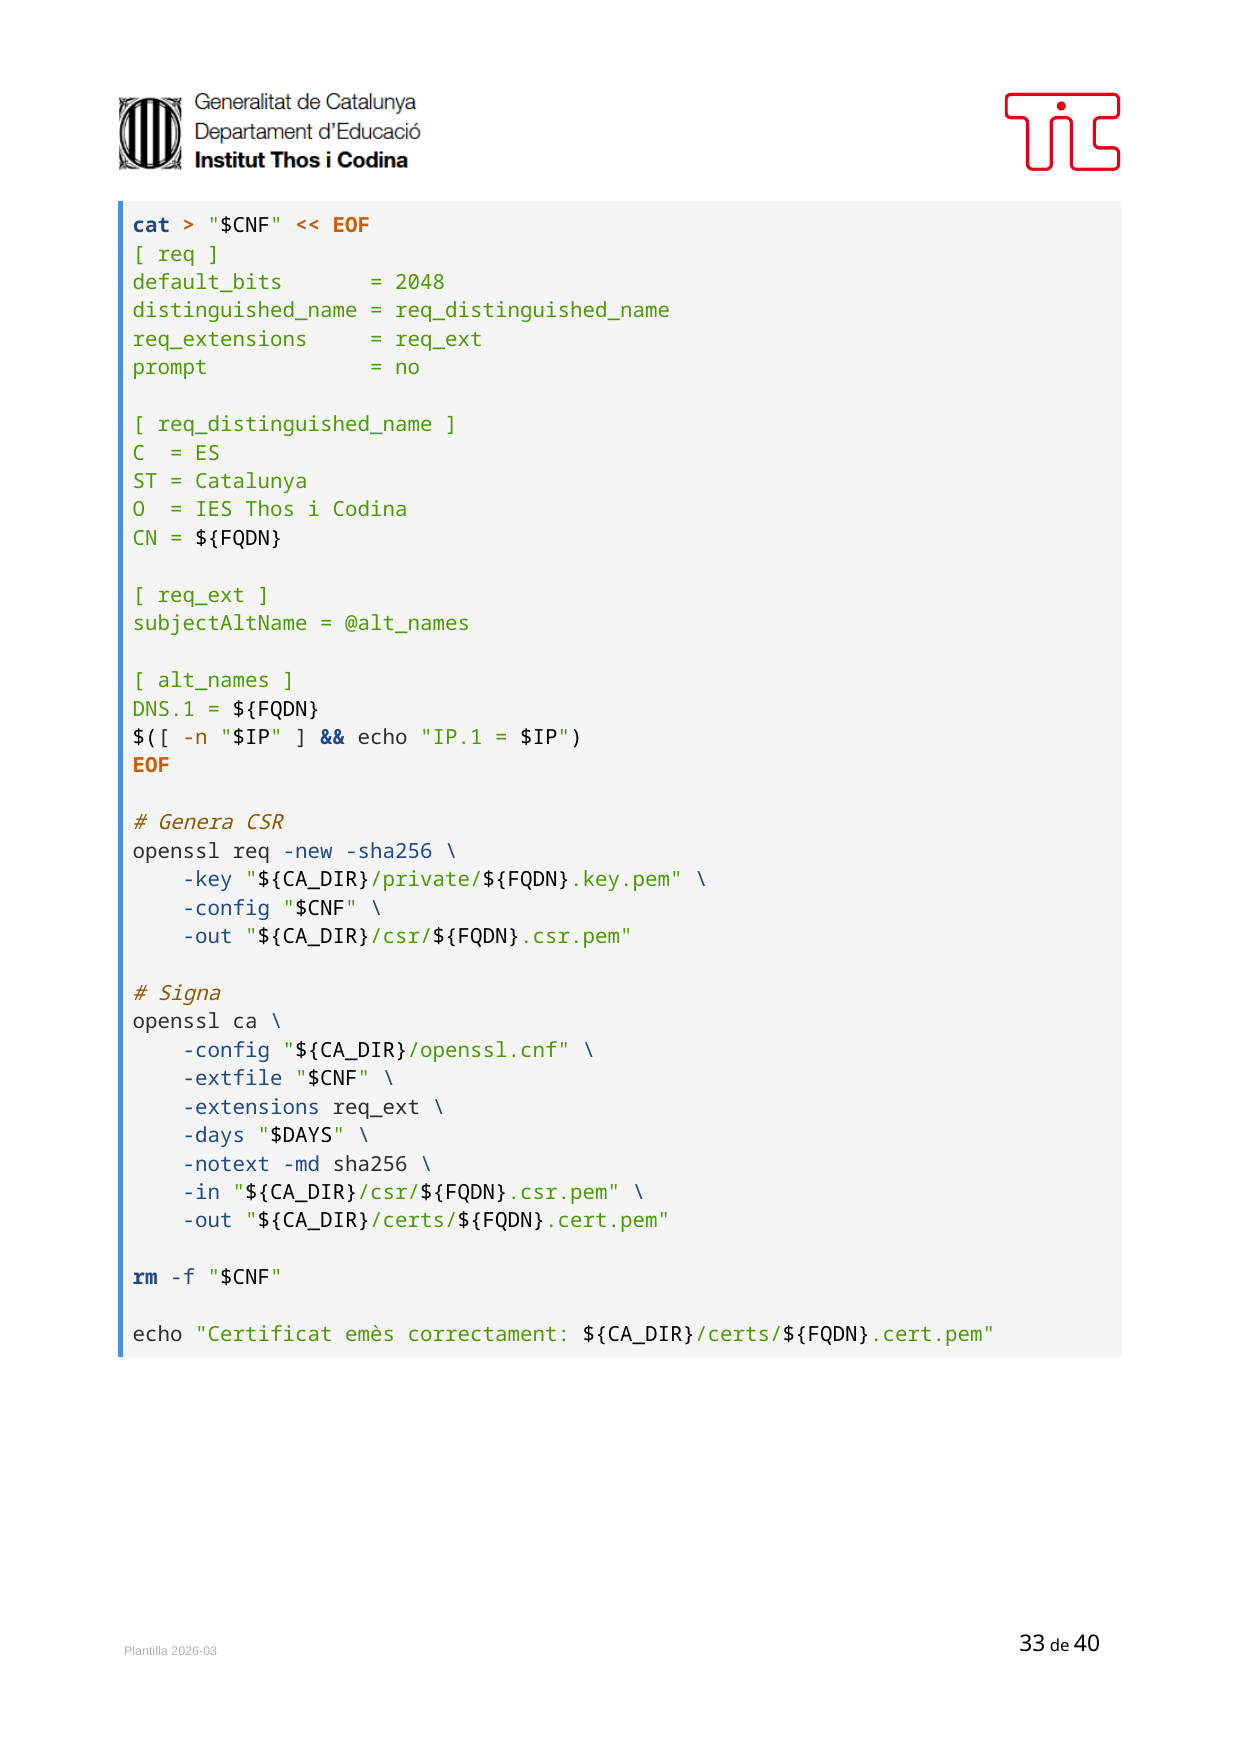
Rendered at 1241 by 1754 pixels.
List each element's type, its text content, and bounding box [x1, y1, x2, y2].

text distinguished_name = req_distinguished_name [123, 296, 1122, 324]
text -out "${CA_DIR}/certs/${FQDN}.cert.pem" [123, 1206, 1122, 1234]
text req_extensions = req_ext [123, 324, 1122, 352]
text -days "$DAYS" \ [123, 1120, 1122, 1149]
text O = IES Thos i Codina [123, 494, 1122, 523]
text ST = Catalunya [123, 466, 1122, 494]
text prompt = no [123, 352, 1122, 381]
text default_bits = 2048 [123, 267, 1122, 296]
text -notext -md sha256 \ [123, 1149, 1122, 1177]
text rm -f "$CNF" [123, 1262, 1122, 1291]
text -extensions req_ext \ [123, 1092, 1122, 1120]
text C = ES [123, 438, 1122, 466]
text echo "Certificat emès correctament: ${CA_DIR}/certs/${FQDN}.cert.pem" [123, 1319, 1122, 1357]
text openssl req -new -sha256 \ [123, 836, 1122, 864]
text # Genera CSR [123, 807, 1122, 836]
text -in "${CA_DIR}/csr/${FQDN}.csr.pem" \ [123, 1177, 1122, 1206]
text -config "${CA_DIR}/openssl.cnf" \ [123, 1035, 1122, 1063]
text -out "${CA_DIR}/csr/${FQDN}.csr.pem" [123, 921, 1122, 949]
text openssl ca \ [123, 1006, 1122, 1035]
text [ alt_names ] [123, 665, 1122, 694]
text cat > "$CNF" << EOF [123, 201, 1122, 239]
text [ req_distinguished_name ] [123, 409, 1122, 438]
picture [118, 92, 422, 171]
text -config "$CNF" \ [123, 893, 1122, 921]
text -key "${CA_DIR}/private/${FQDN}.key.pem" \ [123, 864, 1122, 893]
text CN = ${FQDN} [123, 523, 1122, 551]
text # Signa [123, 978, 1122, 1006]
text $([ -n "$IP" ] && echo "IP.1 = $IP") [123, 722, 1122, 751]
text [ req_ext ] [123, 580, 1122, 608]
text subjectAltName = @alt_names [123, 608, 1122, 637]
text [ req ] [123, 239, 1122, 267]
text EOF [123, 751, 1122, 779]
text -extfile "$CNF" \ [123, 1063, 1122, 1092]
picture [1004, 92, 1123, 171]
text DNS.1 = ${FQDN} [123, 694, 1122, 722]
